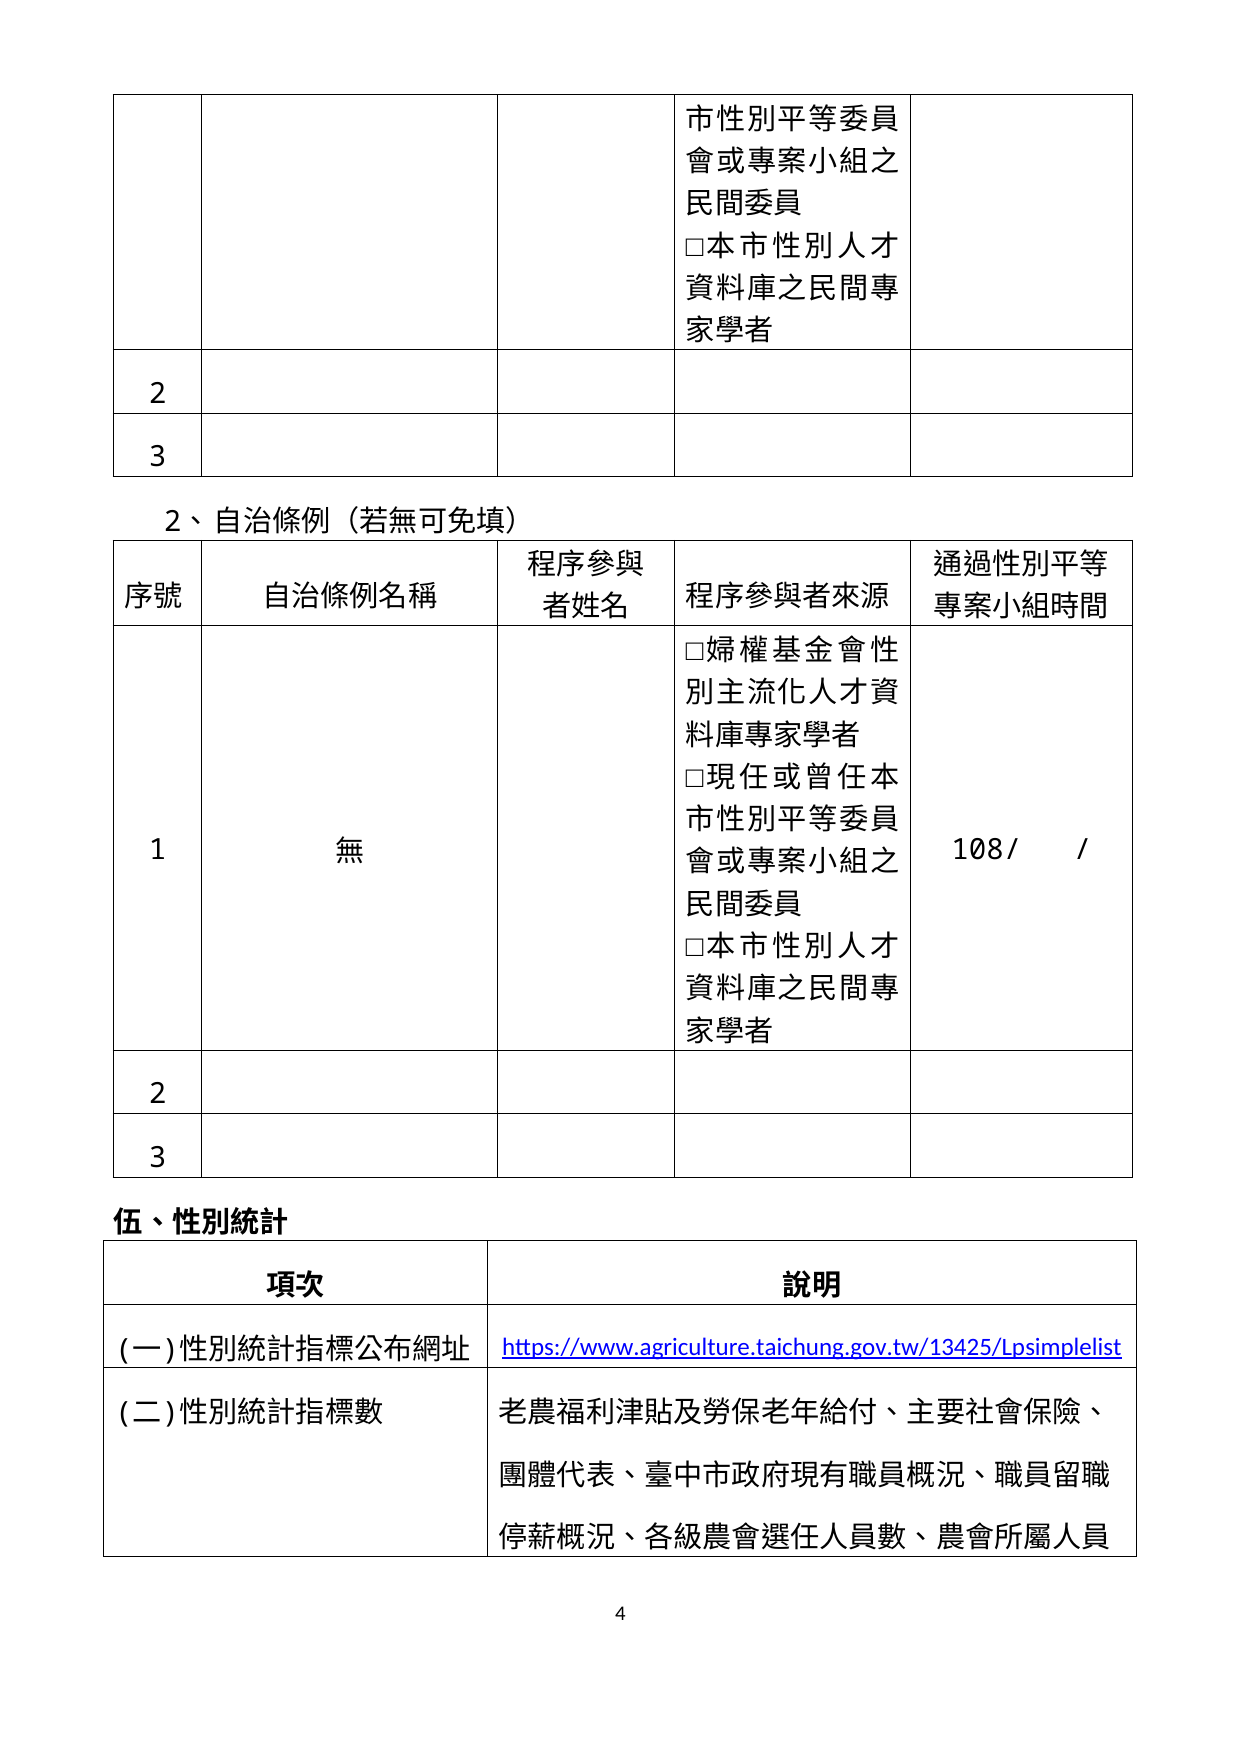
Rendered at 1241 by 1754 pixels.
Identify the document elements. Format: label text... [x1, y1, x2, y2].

table_cell [498, 626, 674, 1049]
table_cell [911, 1051, 1132, 1113]
table_cell [675, 1051, 910, 1113]
table_header 程序參與 者姓名 [498, 541, 674, 625]
table_cell 2 [114, 350, 201, 413]
list 自治條例（若無可免填） [164, 477, 1053, 540]
table_cell [498, 350, 674, 413]
table_cell [202, 1114, 497, 1177]
table_cell [675, 1114, 910, 1177]
table_cell 2 [114, 1051, 201, 1113]
table_cell [202, 414, 497, 476]
table_cell [498, 1114, 674, 1177]
table_cell [202, 350, 497, 413]
table_cell [911, 1114, 1132, 1177]
table_cell 108/ / [911, 626, 1132, 1049]
table_cell 老農福利津貼及勞保老年給付、主要社會保險、團體代表、臺中市政府現有職員概況、職員留職停薪概況、各級農會選任人員數、農會所屬人員 [488, 1368, 1136, 1556]
table_header 序號 [114, 541, 201, 625]
table_cell 3 [114, 1114, 201, 1177]
table_cell [675, 414, 910, 476]
table_cell □婦權基金會性別主流化人才資料庫專家學者 □現任或曾任本市性別平等委員會或專案小組之民間委員 □本市性別人才資料庫之民間專家學者 [675, 626, 910, 1049]
table_cell 1 [114, 626, 201, 1049]
table_cell [114, 95, 201, 349]
table_cell 無 [202, 626, 497, 1049]
table_cell 3 [114, 414, 201, 476]
text 伍、性別統計 [114, 1178, 1053, 1240]
table_cell [675, 350, 910, 413]
table_cell [498, 95, 674, 349]
table_cell (一)性別統計指標公布網址 [104, 1305, 487, 1367]
table_cell [498, 1051, 674, 1113]
table_cell https://www.agriculture.taichung.gov.tw/13425/Lpsimplelist [488, 1305, 1136, 1367]
table_cell [498, 414, 674, 476]
table_header 自治條例名稱 [202, 541, 497, 625]
table_cell [202, 1051, 497, 1113]
table_header 項次 [104, 1241, 487, 1304]
table_header 說明 [488, 1241, 1136, 1304]
table_cell 市性別平等委員會或專案小組之民間委員 □本市性別人才資料庫之民間專家學者 [675, 95, 910, 349]
table_header 程序參與者來源 [675, 541, 910, 625]
table_cell [911, 95, 1132, 349]
table_cell (二)性別統計指標數 [104, 1368, 487, 1556]
table_cell [202, 95, 497, 349]
table_cell [911, 414, 1132, 476]
table_cell [911, 350, 1132, 413]
table_header 通過性別平等專案小組時間 [911, 541, 1132, 625]
